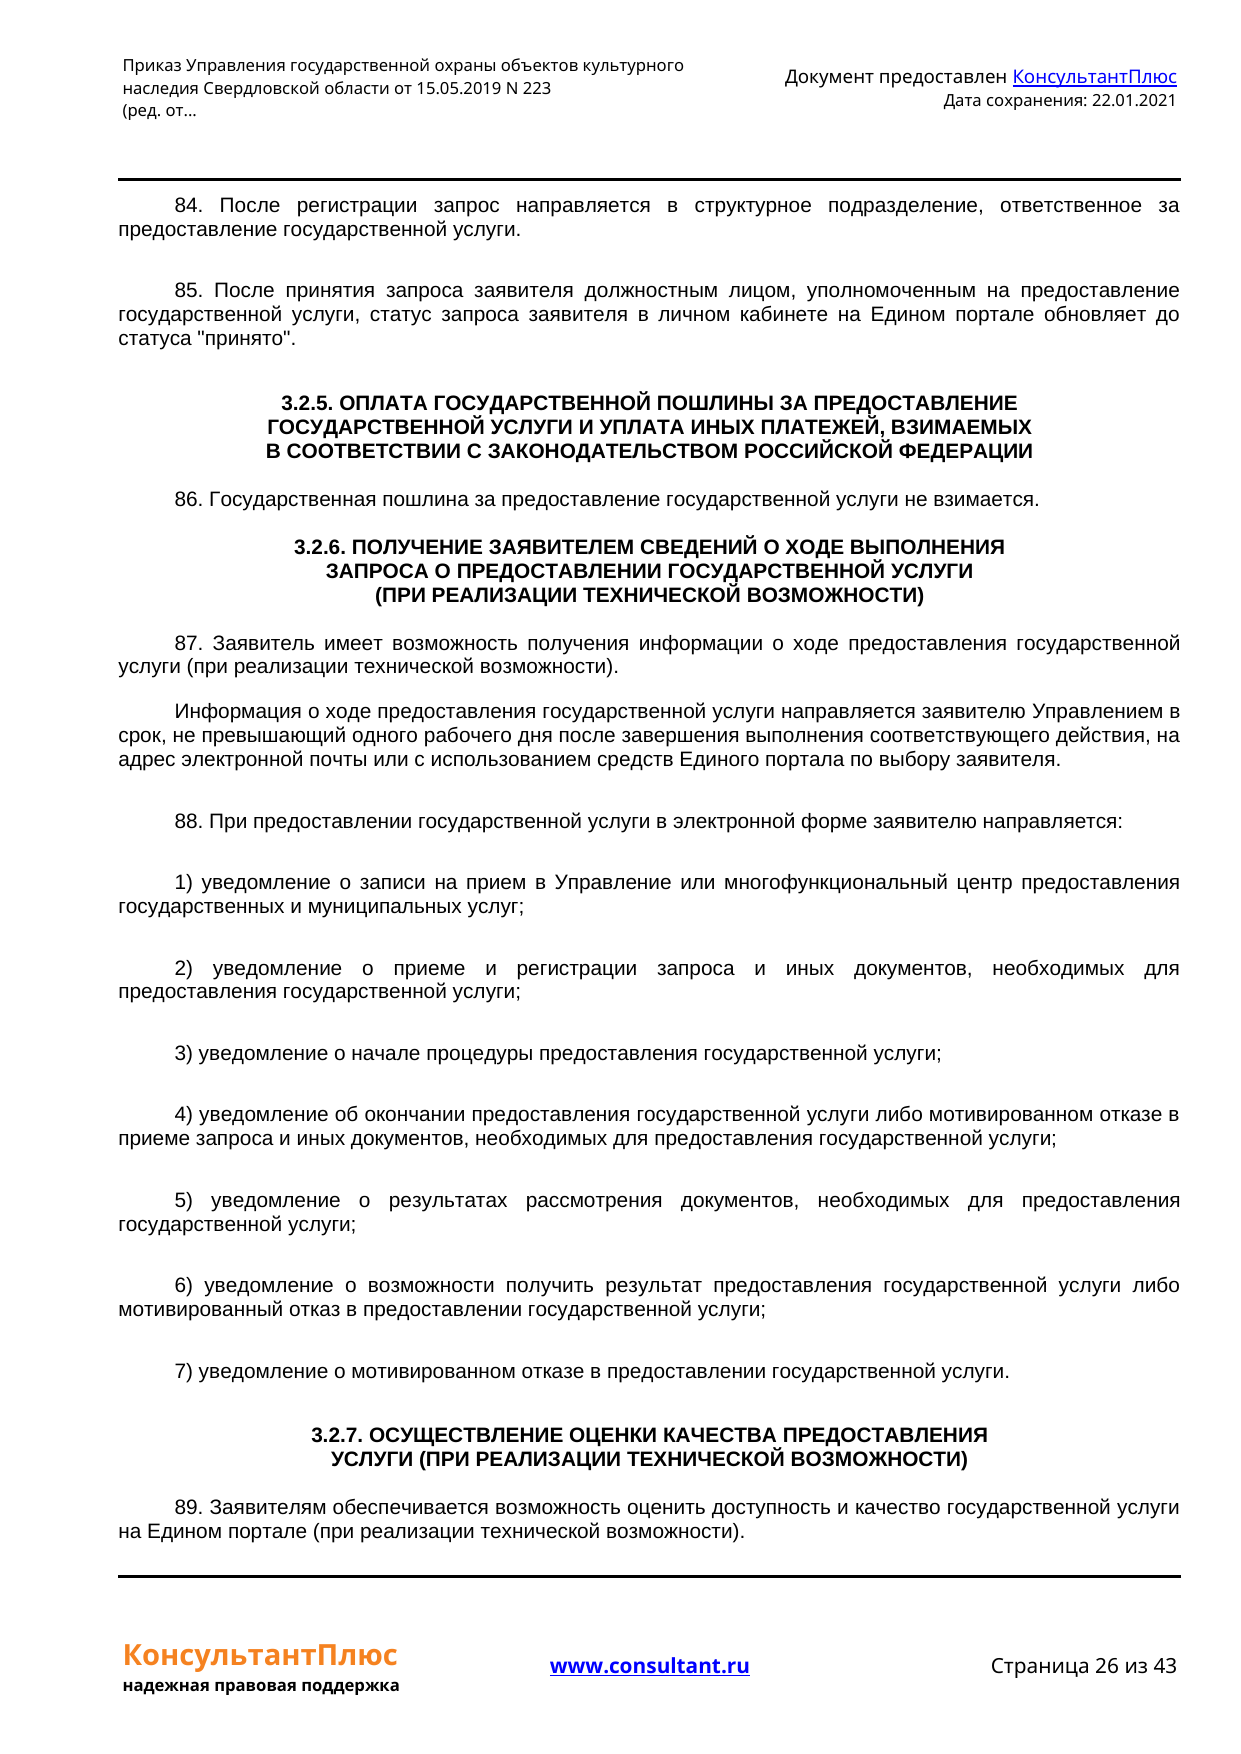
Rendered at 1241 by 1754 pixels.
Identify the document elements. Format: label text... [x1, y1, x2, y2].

text Информация о ходе предоставления государственной услуги направляется заявителю Управлением в срок, не превышающий одного рабочего дня после завершения выполнения соответствующего действия, на адрес электронной почты или с использованием средств Единого портала по выбору заявителя. [118, 699, 1181, 771]
title 3.2.6. ПОЛУЧЕНИЕ ЗАЯВИТЕЛЕМ СВЕДЕНИЙ О ХОДЕ ВЫПОЛНЕНИЯ [118, 534, 1181, 558]
text 85. После принятия запроса заявителя должностным лицом, уполномоченным на предоставление государственной услуги, статус запроса заявителя в личном кабинете на Едином портале обновляет до статуса "принято". [118, 278, 1181, 350]
text 87. Заявитель имеет возможность получения информации о ходе предоставления государственной услуги (при реализации технической возможности). [118, 630, 1181, 678]
text 7) уведомление о мотивированном отказе в предоставлении государственной услуги. [118, 1358, 1181, 1382]
title ЗАПРОСА О ПРЕДОСТАВЛЕНИИ ГОСУДАРСТВЕННОЙ УСЛУГИ [118, 558, 1181, 582]
text 3) уведомление о начале процедуры предоставления государственной услуги; [118, 1041, 1181, 1065]
title В СООТВЕТСТВИИ С ЗАКОНОДАТЕЛЬСТВОМ РОССИЙСКОЙ ФЕДЕРАЦИИ [118, 439, 1181, 463]
title ГОСУДАРСТВЕННОЙ УСЛУГИ И УПЛАТА ИНЫХ ПЛАТЕЖЕЙ, ВЗИМАЕМЫХ [118, 415, 1181, 439]
text 84. После регистрации запрос направляется в структурное подразделение, ответственное за предоставление государственной услуги. [118, 193, 1181, 241]
title УСЛУГИ (ПРИ РЕАЛИЗАЦИИ ТЕХНИЧЕСКОЙ ВОЗМОЖНОСТИ) [118, 1447, 1181, 1471]
title 3.2.5. ОПЛАТА ГОСУДАРСТВЕННОЙ ПОШЛИНЫ ЗА ПРЕДОСТАВЛЕНИЕ [118, 391, 1181, 415]
text 1) уведомление о записи на прием в Управление или многофункциональный центр предоставления государственных и муниципальных услуг; [118, 870, 1181, 918]
text 5) уведомление о результатах рассмотрения документов, необходимых для предоставления государственной услуги; [118, 1188, 1181, 1236]
text 88. При предоставлении государственной услуги в электронной форме заявителю направляется: [118, 808, 1181, 832]
text 89. Заявителям обеспечивается возможность оценить доступность и качество государственной услуги на Едином портале (при реализации технической возможности). [118, 1495, 1181, 1543]
text 4) уведомление об окончании предоставления государственной услуги либо мотивированном отказе в приеме запроса и иных документов, необходимых для предоставления государственной услуги; [118, 1102, 1181, 1150]
text 86. Государственная пошлина за предоставление государственной услуги не взимается. [118, 487, 1181, 511]
text 6) уведомление о возможности получить результат предоставления государственной услуги либо мотивированный отказ в предоставлении государственной услуги; [118, 1273, 1181, 1321]
title (ПРИ РЕАЛИЗАЦИИ ТЕХНИЧЕСКОЙ ВОЗМОЖНОСТИ) [118, 582, 1181, 606]
title 3.2.7. ОСУЩЕСТВЛЕНИЕ ОЦЕНКИ КАЧЕСТВА ПРЕДОСТАВЛЕНИЯ [118, 1423, 1181, 1447]
text 2) уведомление о приеме и регистрации запроса и иных документов, необходимых для предоставления государственной услуги; [118, 955, 1181, 1003]
